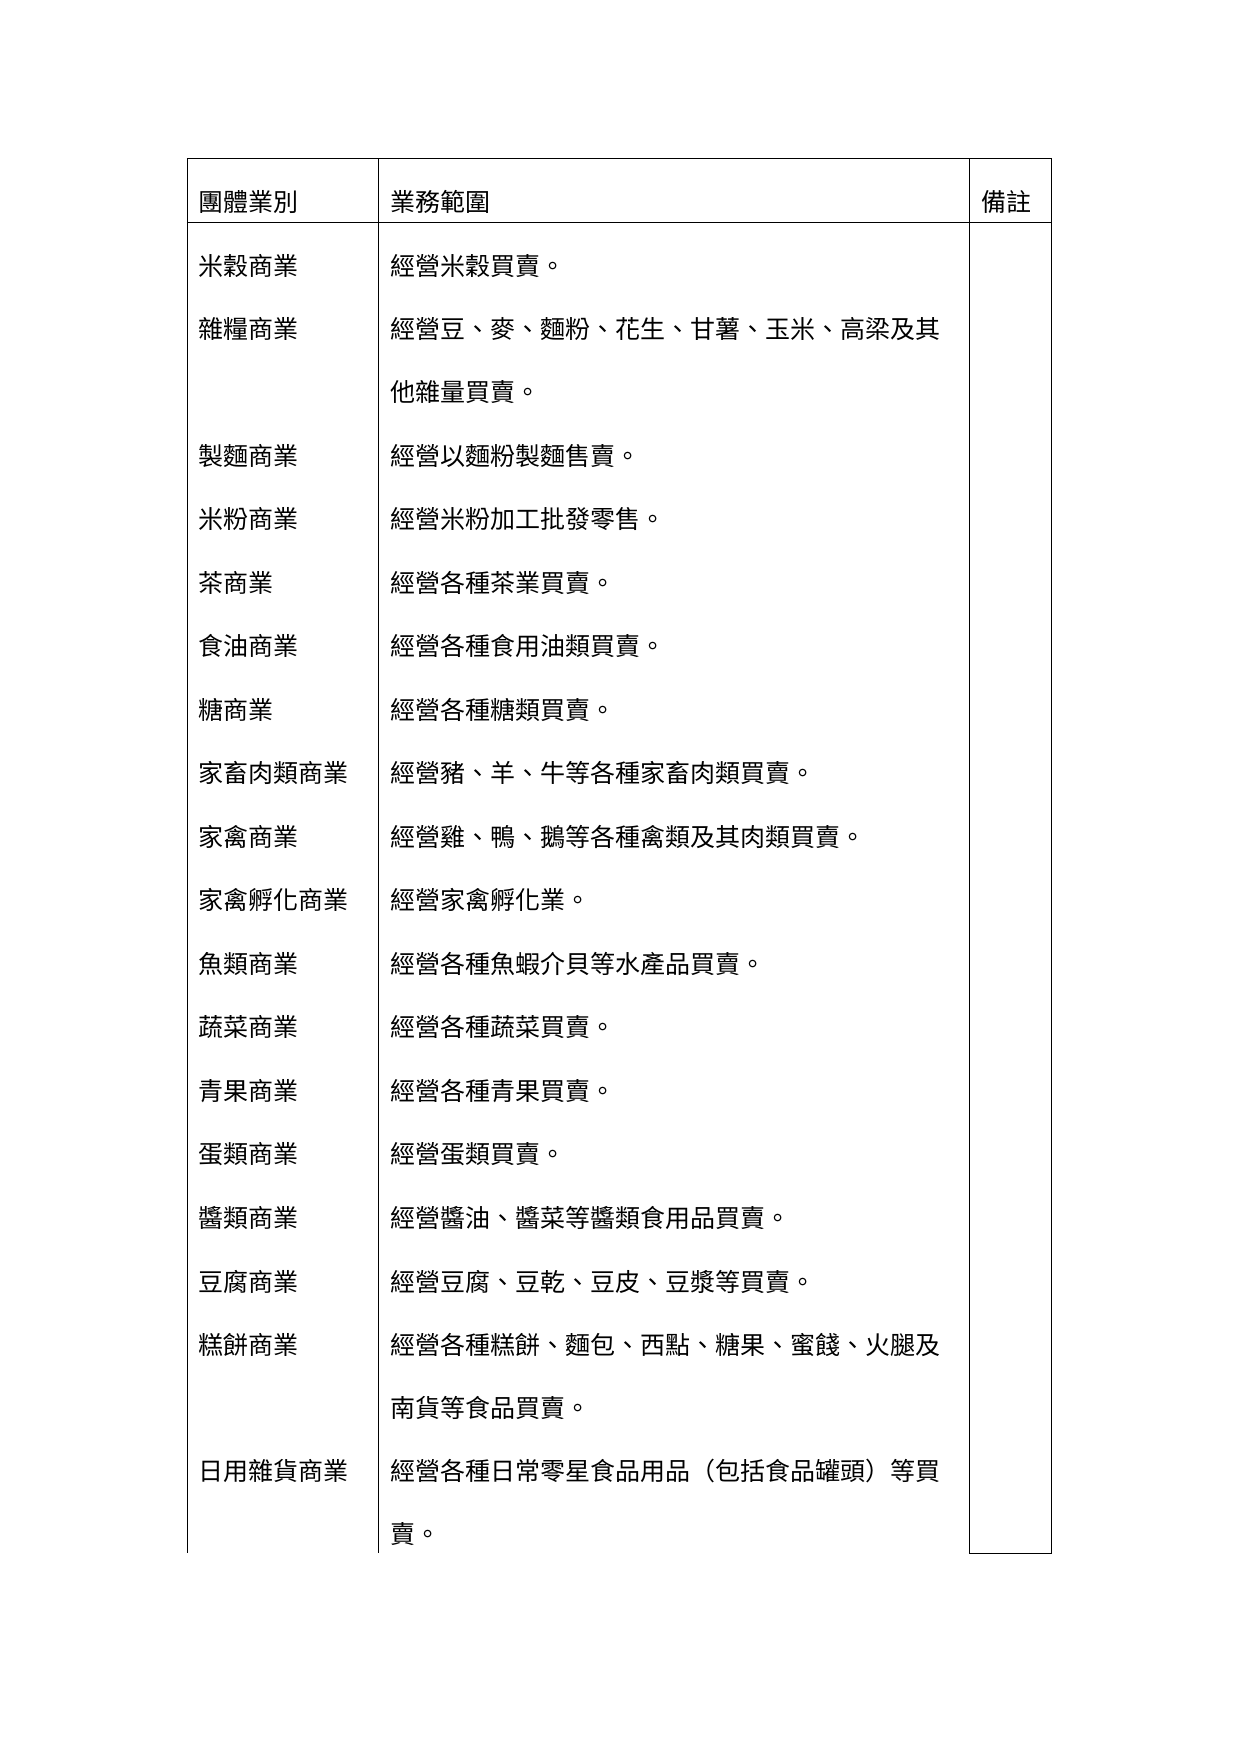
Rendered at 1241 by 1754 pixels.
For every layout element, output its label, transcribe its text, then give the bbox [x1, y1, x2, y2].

table_cell 經營各種糖類買賣。 [379, 666, 969, 729]
table_cell 經營豆腐、豆乾、豆皮、豆漿等買賣。 [379, 1238, 969, 1301]
table_cell [970, 223, 1051, 1553]
table_header 業務範圍 [379, 159, 969, 222]
table_cell 青果商業 [188, 1047, 378, 1110]
table_cell 經營家禽孵化業。 [379, 856, 969, 920]
table_cell 米粉商業 [188, 475, 378, 538]
table_cell 蔬菜商業 [188, 983, 378, 1047]
table_cell 茶商業 [188, 539, 378, 602]
table_header 團體業別 [188, 159, 378, 222]
table_cell 經營米粉加工批發零售。 [379, 475, 969, 538]
table_cell 經營蛋類買賣。 [379, 1110, 969, 1174]
table_cell 食油商業 [188, 602, 378, 666]
table_cell 經營各種日常零星食品用品（包括食品罐頭）等買賣。 [379, 1427, 969, 1553]
table_cell 經營各種魚蝦介貝等水產品買賣。 [379, 920, 969, 983]
table_cell 經營各種蔬菜買賣。 [379, 983, 969, 1047]
table_cell 家禽商業 [188, 793, 378, 856]
table_cell 經營以麵粉製麵售賣。 [379, 411, 969, 475]
table_cell 經營各種食用油類買賣。 [379, 602, 969, 666]
table_cell 經營各種青果買賣。 [379, 1047, 969, 1110]
table_cell 豆腐商業 [188, 1238, 378, 1301]
table_cell 日用雜貨商業 [188, 1427, 378, 1553]
table_cell 醬類商業 [188, 1174, 378, 1237]
table_cell 糖商業 [188, 666, 378, 729]
table_cell 魚類商業 [188, 920, 378, 983]
table_header 備註 [970, 159, 1051, 222]
table_cell 經營豆、麥、麵粉、花生、甘薯、玉米、高梁及其他雜量買賣。 [379, 285, 969, 411]
table_cell 製麵商業 [188, 411, 378, 475]
table_cell 經營豬、羊、牛等各種家畜肉類買賣。 [379, 729, 969, 793]
table_cell 糕餅商業 [188, 1301, 378, 1427]
table_cell 經營各種糕餅、麵包、西點、糖果、蜜餞、火腿及南貨等食品買賣。 [379, 1301, 969, 1427]
table_cell 家畜肉類商業 [188, 729, 378, 793]
table_cell 經營雞、鴨、鵝等各種禽類及其肉類買賣。 [379, 793, 969, 856]
table_cell 經營米穀買賣。 [379, 223, 969, 285]
table_cell 經營醬油、醬菜等醬類食用品買賣。 [379, 1174, 969, 1237]
table_cell 米穀商業 [188, 223, 378, 285]
table_cell 經營各種茶業買賣。 [379, 539, 969, 602]
table_cell 家禽孵化商業 [188, 856, 378, 920]
table_cell 蛋類商業 [188, 1110, 378, 1174]
table_cell 雜糧商業 [188, 285, 378, 411]
